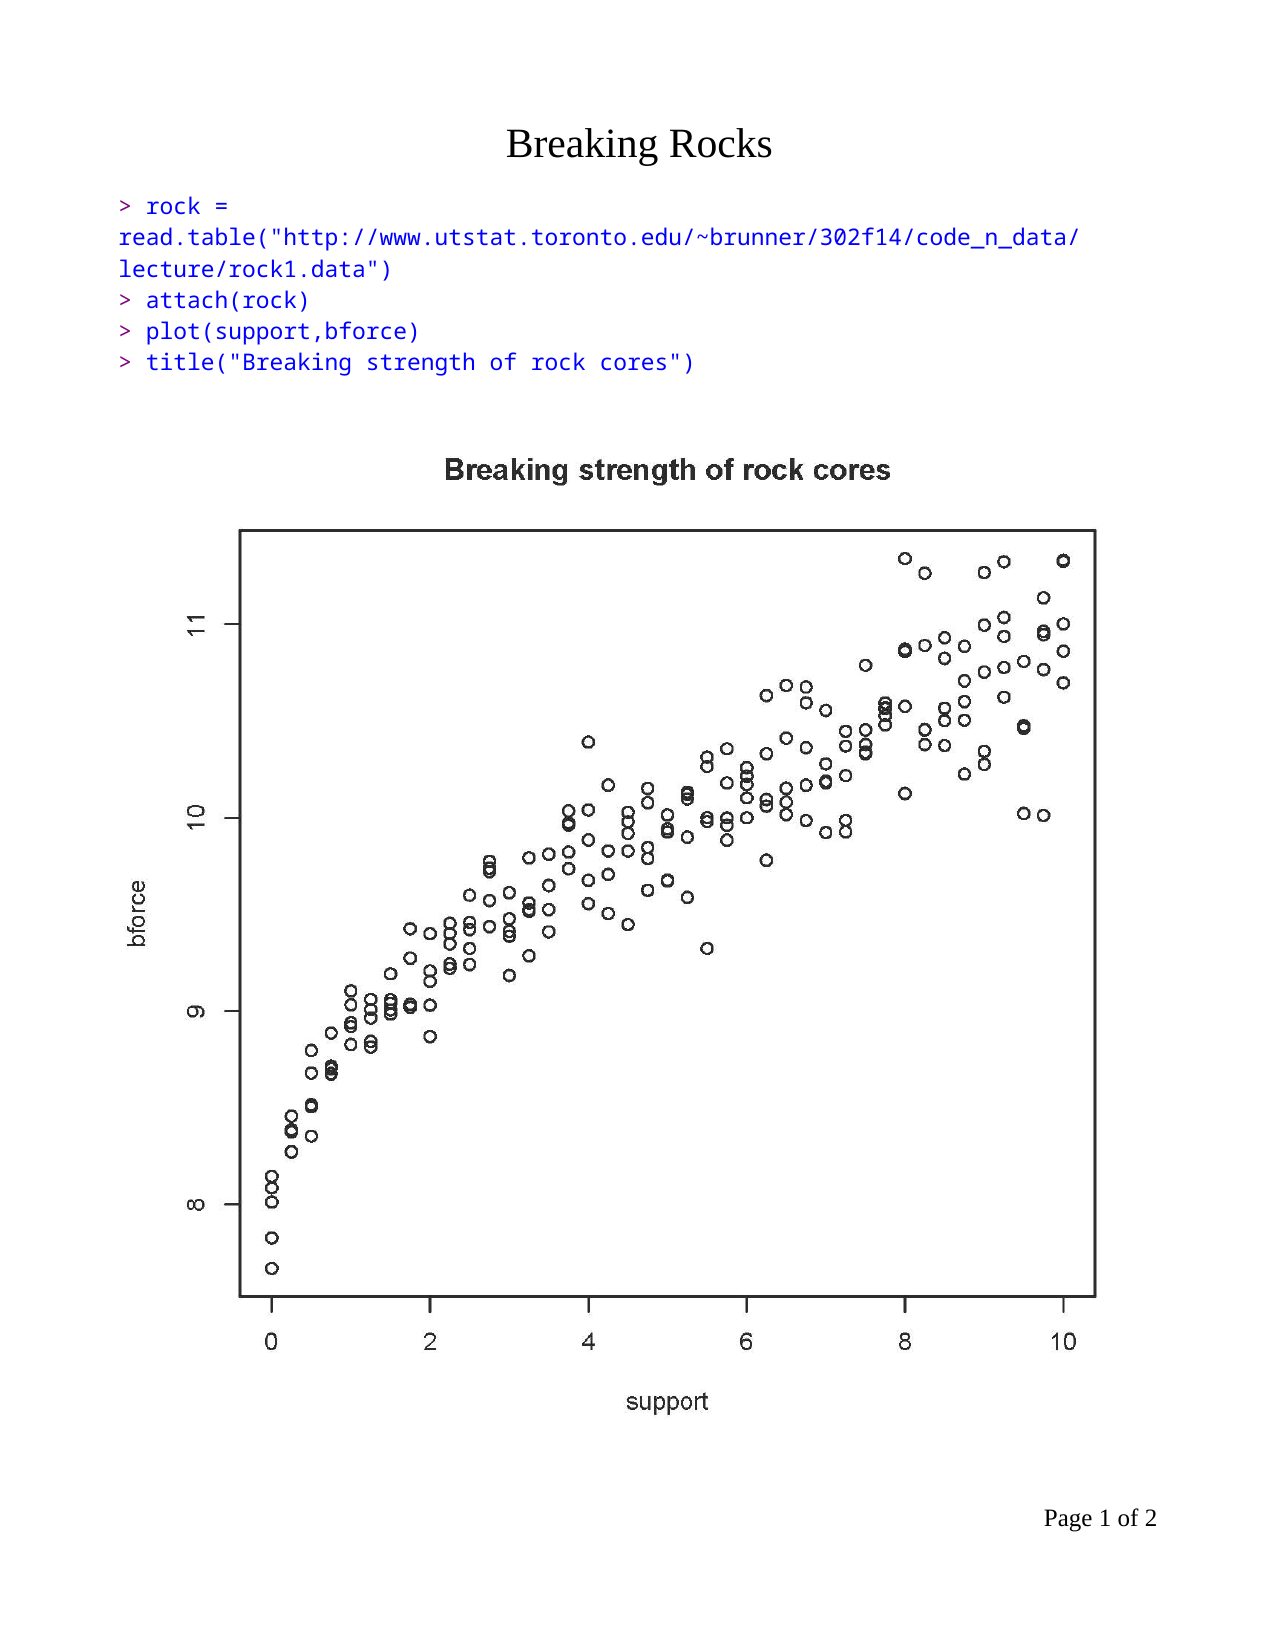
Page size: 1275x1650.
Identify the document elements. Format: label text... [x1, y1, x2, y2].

text > attach(rock) [118, 284, 1157, 315]
text Breaking Rocks [118, 118, 1160, 166]
text > title("Breaking strength of rock cores") [118, 346, 1157, 378]
picture [118, 408, 1157, 1448]
text > rock = read.table("http://www.utstat.toronto.edu/~brunner/302f14/code_n_data/lecture/rock1.data") [118, 190, 1160, 284]
text > plot(support,bforce) [118, 315, 1157, 346]
